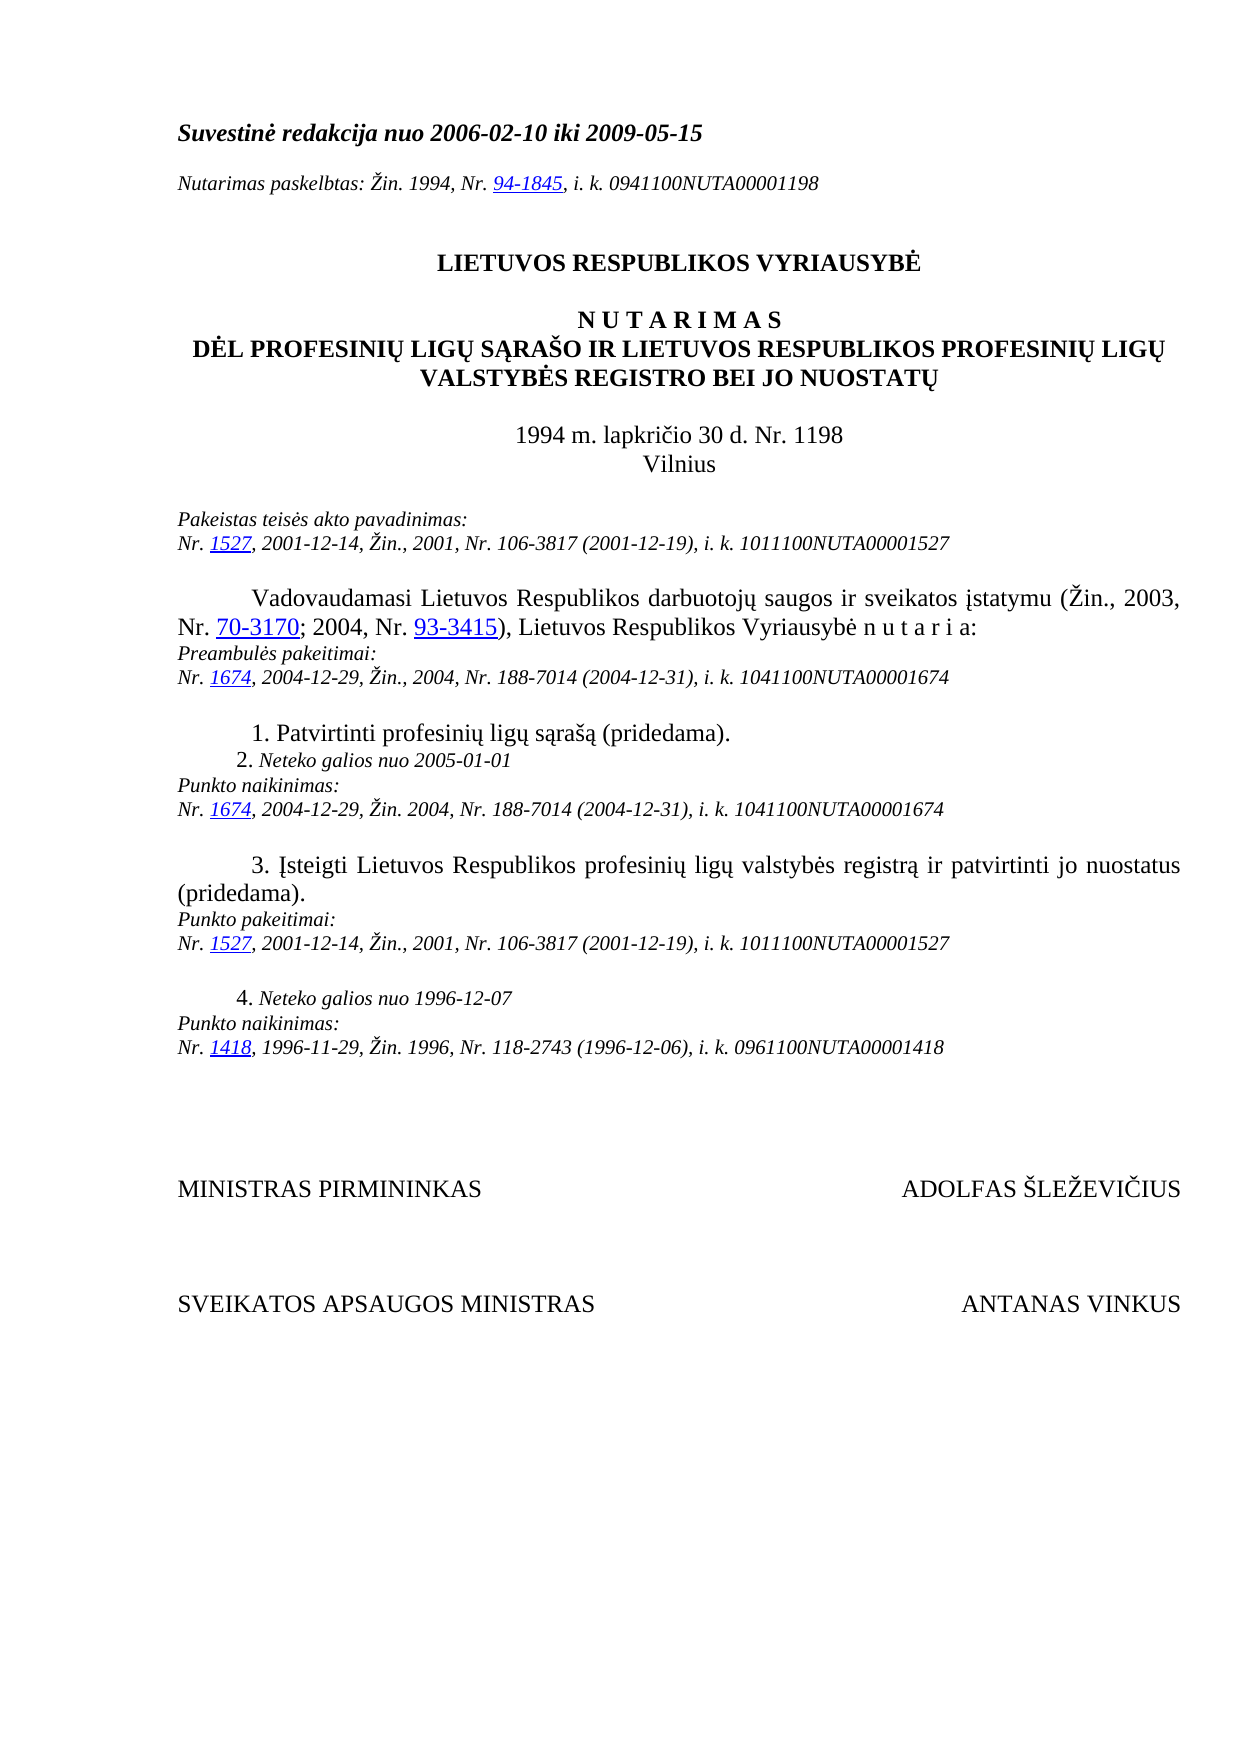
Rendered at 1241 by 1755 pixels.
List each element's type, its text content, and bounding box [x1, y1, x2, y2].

text 3. Įsteigti Lietuvos Respublikos profesinių ligų valstybės registrą ir patvirtinti jo nuostatus (pridedama). [177, 850, 1181, 907]
text Punkto pakeitimai: [177, 907, 1181, 931]
text Pakeistas teisės akto pavadinimas: [177, 507, 1181, 531]
text SVEIKATOS APSAUGOS MINISTRAS ANTANAS VINKUS [177, 1289, 1181, 1317]
text Nutarimas paskelbtas: Žin. 1994, Nr. 94-1845, i. k. 0941100NUTA00001198 [177, 171, 1181, 195]
text DĖL PROFESINIŲ LIGŲ SĄRAŠO IR LIETUVOS RESPUBLIKOS PROFESINIŲ LIGŲ VALSTYBĖS REGISTRO BEI JO NUOSTATŲ [177, 334, 1181, 392]
text Vadovaudamasi Lietuvos Respublikos darbuotojų saugos ir sveikatos įstatymu (Žin., 2003, Nr. 70-3170; 2004, Nr. 93-3415), Lietuvos Respublikos Vyriausybė nutaria: [177, 583, 1181, 641]
text Punkto naikinimas: [177, 773, 1181, 797]
text Nr. 1527, 2001-12-14, Žin., 2001, Nr. 106-3817 (2001-12-19), i. k. 1011100NUTA00001527 [177, 531, 1181, 555]
text 1. Patvirtinti profesinių ligų sąrašą (pridedama). [177, 718, 1181, 747]
text 1994 m. lapkričio 30 d. Nr. 1198 [177, 420, 1181, 449]
text 4. Neteko galios nuo 1996-12-07 [177, 984, 1181, 1011]
text N U T A R I M A S [177, 305, 1181, 334]
text Vilnius [177, 449, 1181, 478]
text LIETUVOS RESPUBLIKOS VYRIAUSYBĖ [177, 248, 1181, 277]
text Suvestinė redakcija nuo 2006-02-10 iki 2009-05-15 [177, 118, 1181, 147]
text Preambulės pakeitimai: [177, 641, 1181, 665]
text Nr. 1418, 1996-11-29, Žin. 1996, Nr. 118-2743 (1996-12-06), i. k. 0961100NUTA00001418 [177, 1034, 1181, 1059]
text 2. Neteko galios nuo 2005-01-01 [177, 747, 1181, 773]
text Nr. 1674, 2004-12-29, Žin. 2004, Nr. 188-7014 (2004-12-31), i. k. 1041100NUTA00001674 [177, 797, 1181, 821]
text Punkto naikinimas: [177, 1011, 1181, 1034]
text Nr. 1674, 2004-12-29, Žin., 2004, Nr. 188-7014 (2004-12-31), i. k. 1041100NUTA00001674 [177, 665, 1181, 689]
text MINISTRAS PIRMININKAS ADOLFAS ŠLEŽEVIČIUS [177, 1174, 1181, 1202]
text Nr. 1527, 2001-12-14, Žin., 2001, Nr. 106-3817 (2001-12-19), i. k. 1011100NUTA00001527 [177, 931, 1181, 955]
